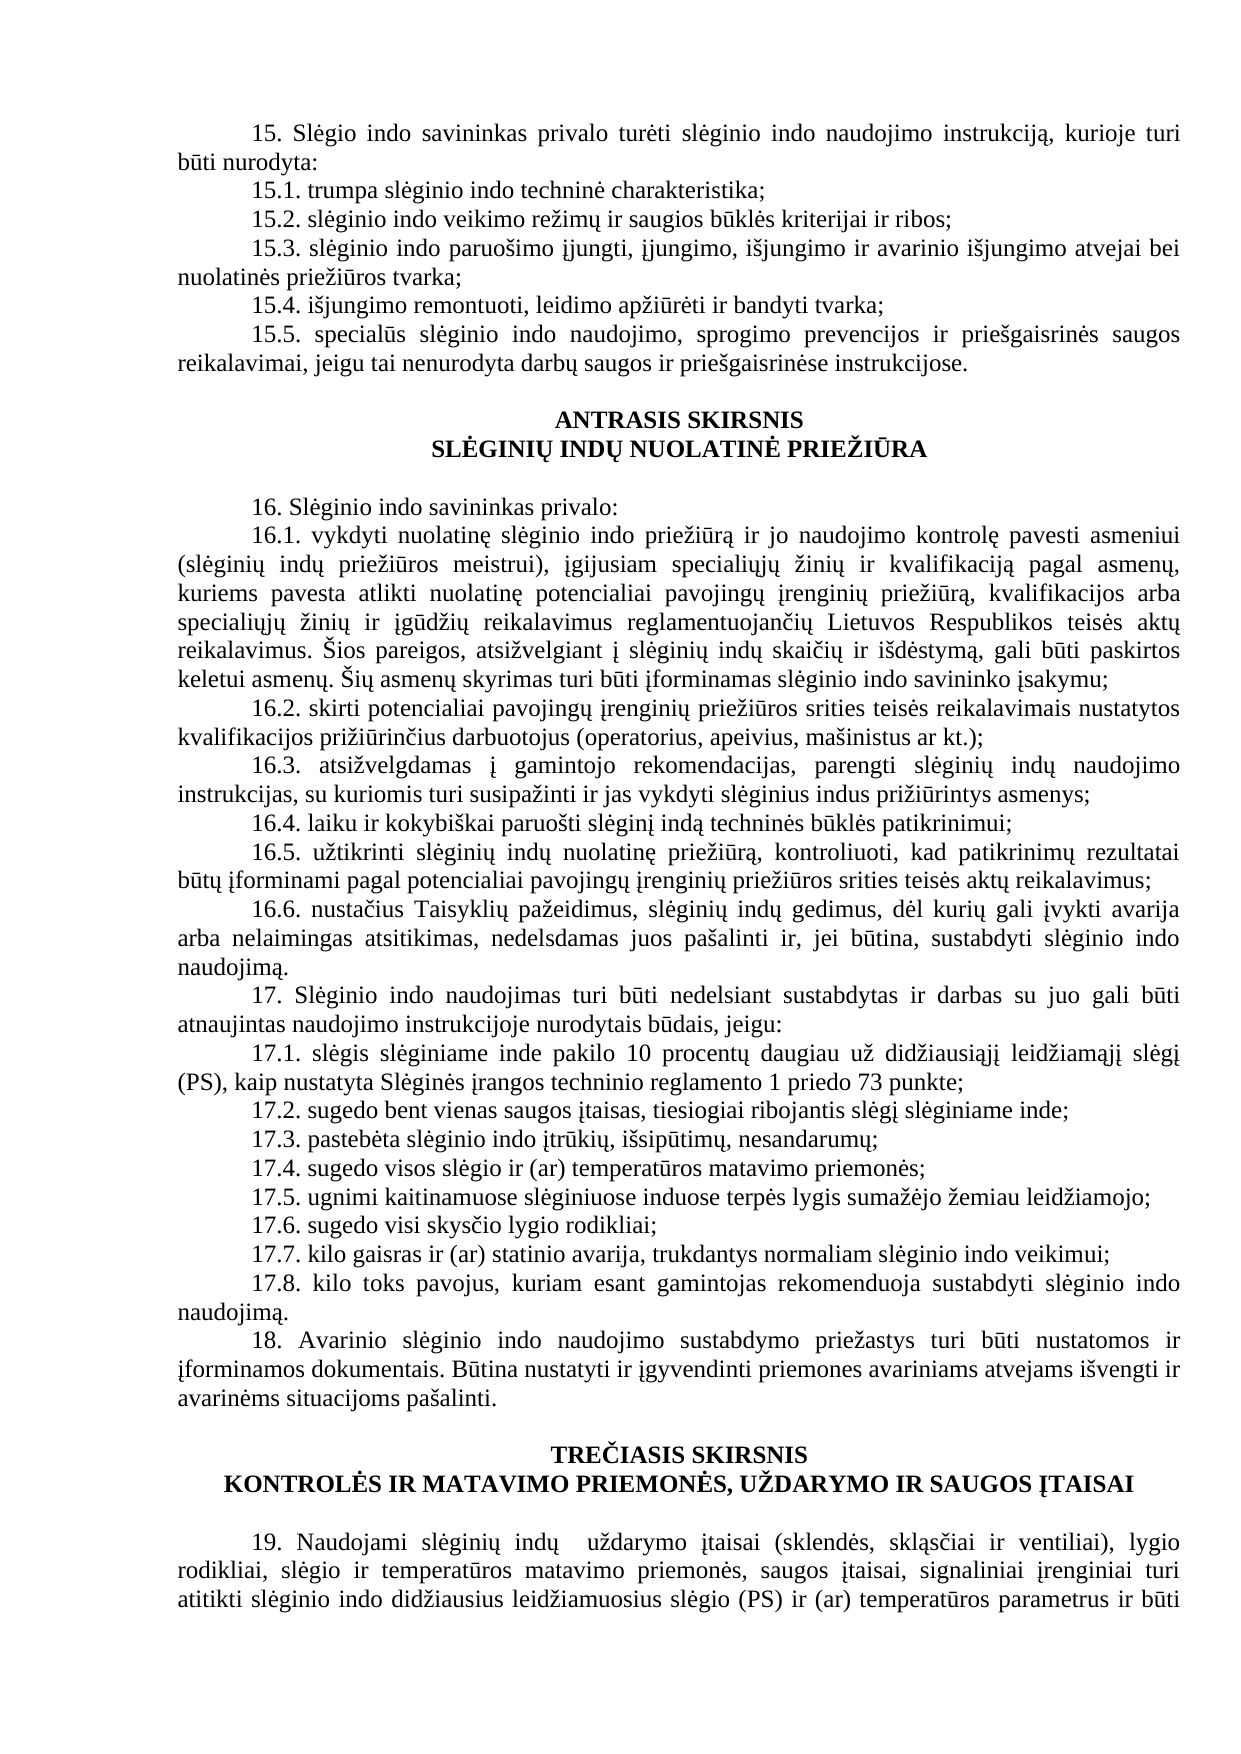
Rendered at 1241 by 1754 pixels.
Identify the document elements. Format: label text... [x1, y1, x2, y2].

text 17.2. sugedo bent vienas saugos įtaisas, tiesiogiai ribojantis slėgį slėginiame inde; [177, 1096, 1181, 1124]
text KONTROLĖS IR MATAVIMO PRIEMONĖS, UŽDARYMO IR SAUGOS ĮTAISAI [177, 1469, 1181, 1498]
text 16. Slėginio indo savininkas privalo: [177, 492, 1181, 521]
text 15.2. slėginio indo veikimo režimų ir saugios būklės kriterijai ir ribos; [177, 204, 1181, 233]
text 18. Avarinio slėginio indo naudojimo sustabdymo priežastys turi būti nustatomos ir įforminamos dokumentais. Būtina nustatyti ir įgyvendinti priemones avariniams atvejams išvengti ir avarinėms situacijoms pašalinti. [177, 1326, 1181, 1412]
text 15.4. išjungimo remontuoti, leidimo apžiūrėti ir bandyti tvarka; [177, 291, 1181, 319]
text ANTRASIS SKIRSNIS [177, 406, 1181, 434]
text 17.6. sugedo visi skysčio lygio rodikliai; [177, 1211, 1181, 1239]
text SLĖGINIŲ INDŲ NUOLATINĖ PRIEŽIŪRA [177, 434, 1181, 463]
text 15.1. trumpa slėginio indo techninė charakteristika; [177, 176, 1181, 204]
text 16.2. skirti potencialiai pavojingų įrenginių priežiūros srities teisės reikalavimais nustatytos kvalifikacijos prižiūrinčius darbuotojus (operatorius, apeivius, mašinistus ar kt.); [177, 693, 1181, 751]
text TREČIASIS SKIRSNIS [177, 1441, 1181, 1469]
text 16.6. nustačius Taisyklių pažeidimus, slėginių indų gedimus, dėl kurių gali įvykti avarija arba nelaimingas atsitikimas, nedelsdamas juos pašalinti ir, jei būtina, sustabdyti slėginio indo naudojimą. [177, 894, 1181, 981]
text 19. Naudojami slėginių indų uždarymo įtaisai (sklendės, skląsčiai ir ventiliai), lygio rodikliai, slėgio ir temperatūros matavimo priemonės, saugos įtaisai, signaliniai įrenginiai turi atitikti slėginio indo didžiausius leidžiamuosius slėgio (PS) ir (ar) temperatūros parametrus ir būti [177, 1527, 1181, 1613]
text 17.4. sugedo visos slėgio ir (ar) temperatūros matavimo priemonės; [177, 1153, 1181, 1182]
text 17. Slėginio indo naudojimas turi būti nedelsiant sustabdytas ir darbas su juo gali būti atnaujintas naudojimo instrukcijoje nurodytais būdais, jeigu: [177, 981, 1181, 1038]
text 15.3. slėginio indo paruošimo įjungti, įjungimo, išjungimo ir avarinio išjungimo atvejai bei nuolatinės priežiūros tvarka; [177, 233, 1181, 291]
text 17.8. kilo toks pavojus, kuriam esant gamintojas rekomenduoja sustabdyti slėginio indo naudojimą. [177, 1268, 1181, 1326]
text 16.1. vykdyti nuolatinę slėginio indo priežiūrą ir jo naudojimo kontrolę pavesti asmeniui (slėginių indų priežiūros meistrui), įgijusiam specialiųjų žinių ir kvalifikaciją pagal asmenų, kuriems pavesta atlikti nuolatinę potencialiai pavojingų įrenginių priežiūrą, kvalifikacijos arba specialiųjų žinių ir įgūdžių reikalavimus reglamentuojančių Lietuvos Respublikos teisės aktų reikalavimus. Šios pareigos, atsižvelgiant į slėginių indų skaičių ir išdėstymą, gali būti paskirtos keletui asmenų. Šių asmenų skyrimas turi būti įforminamas slėginio indo savininko įsakymu; [177, 521, 1181, 693]
text 15.5. specialūs slėginio indo naudojimo, sprogimo prevencijos ir priešgaisrinės saugos reikalavimai, jeigu tai nenurodyta darbų saugos ir priešgaisrinėse instrukcijose. [177, 319, 1181, 377]
text 16.5. užtikrinti slėginių indų nuolatinę priežiūrą, kontroliuoti, kad patikrinimų rezultatai būtų įforminami pagal potencialiai pavojingų įrenginių priežiūros srities teisės aktų reikalavimus; [177, 837, 1181, 894]
text 17.7. kilo gaisras ir (ar) statinio avarija, trukdantys normaliam slėginio indo veikimui; [177, 1239, 1181, 1268]
text 17.5. ugnimi kaitinamuose slėginiuose induose terpės lygis sumažėjo žemiau leidžiamojo; [177, 1182, 1181, 1211]
text 17.3. pastebėta slėginio indo įtrūkių, išsipūtimų, nesandarumų; [177, 1124, 1181, 1153]
text 16.3. atsižvelgdamas į gamintojo rekomendacijas, parengti slėginių indų naudojimo instrukcijas, su kuriomis turi susipažinti ir jas vykdyti slėginius indus prižiūrintys asmenys; [177, 751, 1181, 808]
text 15. Slėgio indo savininkas privalo turėti slėginio indo naudojimo instrukciją, kurioje turi būti nurodyta: [177, 118, 1181, 176]
text 16.4. laiku ir kokybiškai paruošti slėginį indą techninės būklės patikrinimui; [177, 808, 1181, 837]
text 17.1. slėgis slėginiame inde pakilo 10 procentų daugiau už didžiausiąjį leidžiamąjį slėgį (PS), kaip nustatyta Slėginės įrangos techninio reglamento 1 priedo 73 punkte; [177, 1038, 1181, 1096]
